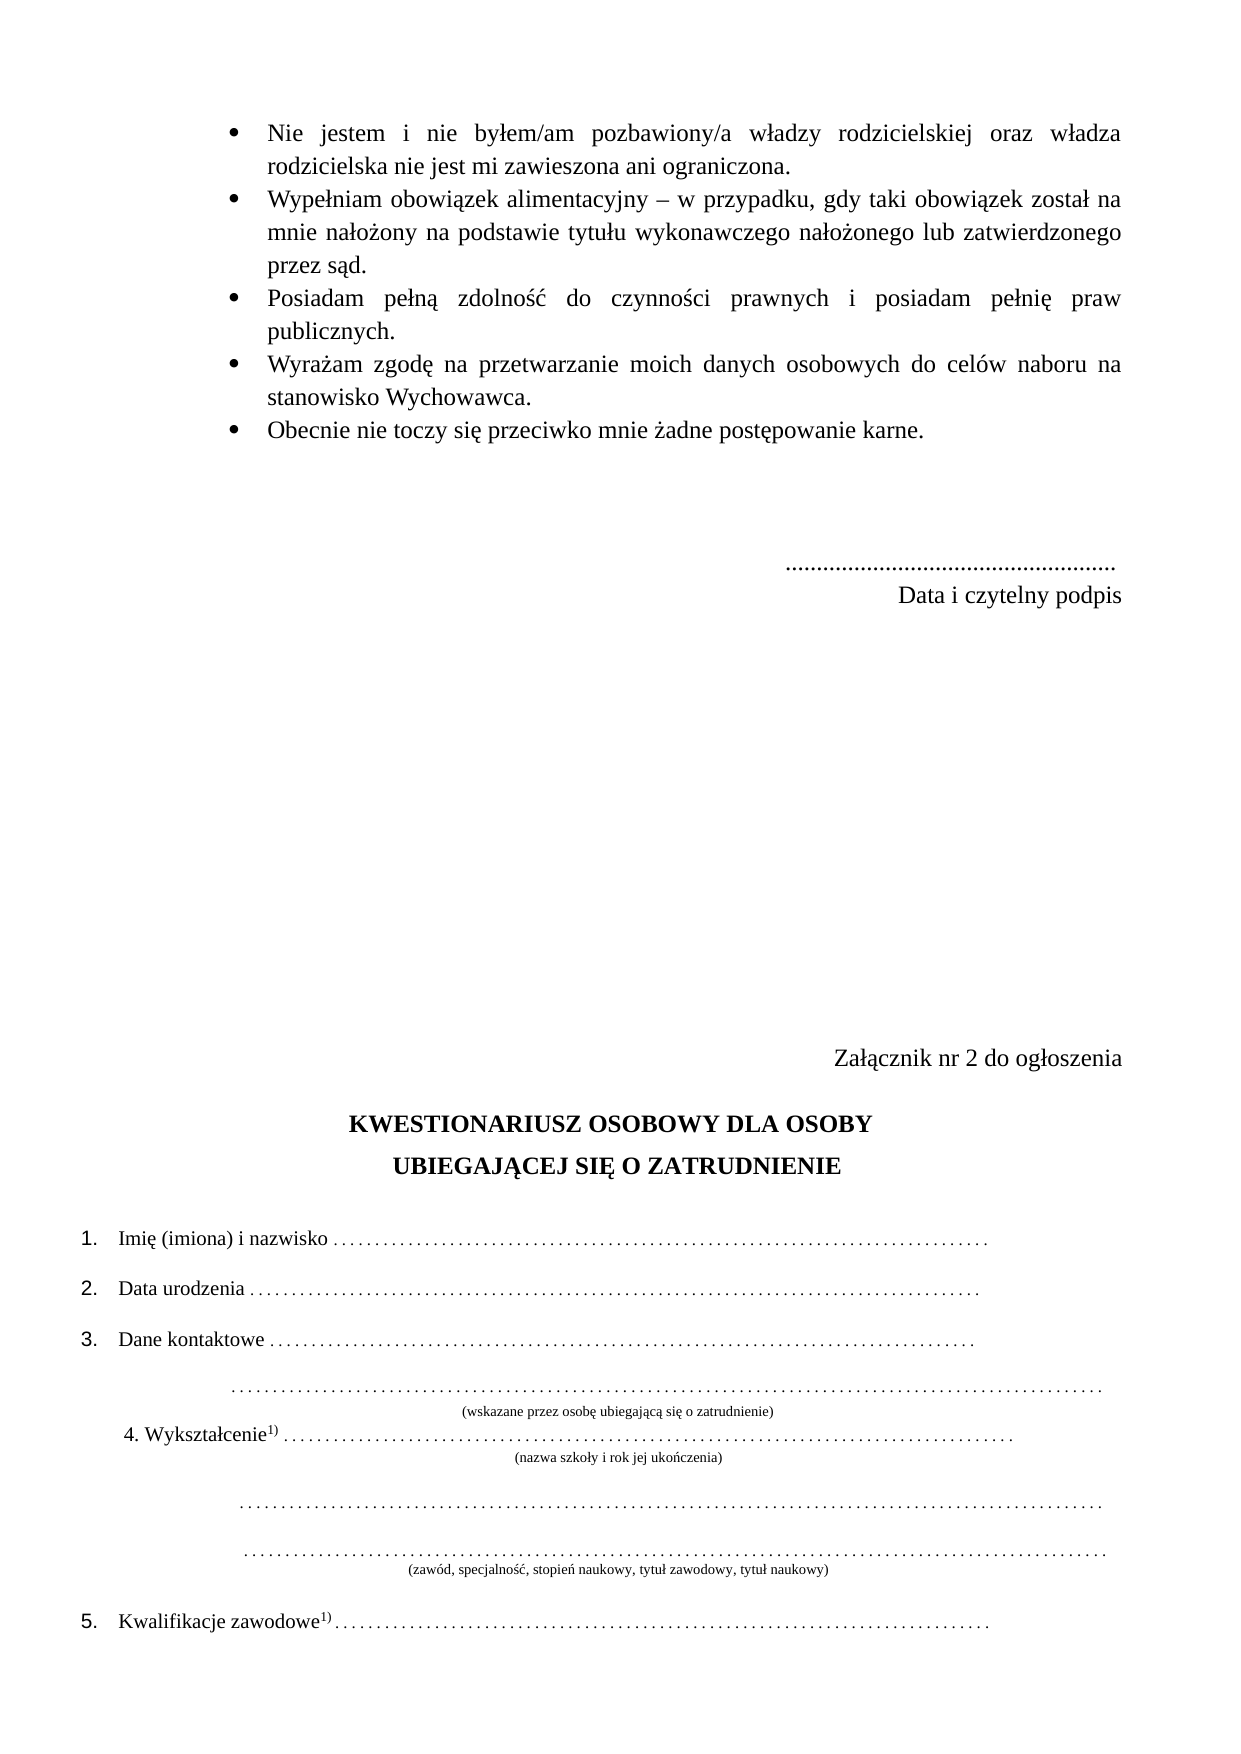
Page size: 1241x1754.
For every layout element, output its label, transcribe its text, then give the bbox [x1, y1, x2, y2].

text ..................................................... [231, 547, 1122, 576]
list Wyrażam zgodę na przetwarzanie moich danych osobowych do celów naboru na stanowisko Wychowawca. [229, 349, 1122, 411]
text (wskazane przez osobę ubiegającą się o zatrudnienie) [118, 1396, 1122, 1421]
text 4. Wykształcenie1) . . . . . . . . . . . . . . . . . . . . . . . . . . . . . . . . . . . . . . . . . . . . . . . . . . . . . . . . . . . . . . . . . . . . . . . . . . . . . . . . . . . . . . . . [118, 1421, 1122, 1446]
text . . . . . . . . . . . . . . . . . . . . . . . . . . . . . . . . . . . . . . . . . . . . . . . . . . . . . . . . . . . . . . . . . . . . . . . . . . . . . . . . . . . . . . . . . . . . . . . . . . . . . . . . [118, 1541, 1122, 1560]
list Posiadam pełną zdolność do czynności prawnych i posiadam pełnię praw publicznych. [229, 283, 1122, 345]
text (zawód, specjalność, stopień naukowy, tytuł zawodowy, tytuł naukowy) [118, 1560, 1122, 1577]
text Załącznik nr 2 do ogłoszenia [231, 1043, 1122, 1071]
list Obecnie nie toczy się przeciwko mnie żadne postępowanie karne. [229, 415, 1122, 444]
list Dane kontaktowe . . . . . . . . . . . . . . . . . . . . . . . . . . . . . . . . . . . . . . . . . . . . . . . . . . . . . . . . . . . . . . . . . . . . . . . . . . . . . . . . . . . . . [81, 1326, 1122, 1351]
list Kwalifikacje zawodowe1) . . . . . . . . . . . . . . . . . . . . . . . . . . . . . . . . . . . . . . . . . . . . . . . . . . . . . . . . . . . . . . . . . . . . . . . . . . . . . . . [81, 1609, 1122, 1633]
text (nazwa szkoły i rok jej ukończenia) [118, 1449, 1122, 1466]
list Wypełniam obowiązek alimentacyjny – w przypadku, gdy taki obowiązek został na mnie nałożony na podstawie tytułu wykonawczego nałożonego lub zatwierdzonego przez sąd. [229, 184, 1122, 279]
list Imię (imiona) i nazwisko . . . . . . . . . . . . . . . . . . . . . . . . . . . . . . . . . . . . . . . . . . . . . . . . . . . . . . . . . . . . . . . . . . . . . . . . . . . . . . . [81, 1226, 1122, 1250]
text . . . . . . . . . . . . . . . . . . . . . . . . . . . . . . . . . . . . . . . . . . . . . . . . . . . . . . . . . . . . . . . . . . . . . . . . . . . . . . . . . . . . . . . . . . . . . . . . . . . . . . . . [118, 1489, 1122, 1513]
text Data i czytelny podpis [231, 580, 1122, 609]
text . . . . . . . . . . . . . . . . . . . . . . . . . . . . . . . . . . . . . . . . . . . . . . . . . . . . . . . . . . . . . . . . . . . . . . . . . . . . . . . . . . . . . . . . . . . . . . . . . . . . . . . . . [118, 1377, 1122, 1396]
list Data urodzenia . . . . . . . . . . . . . . . . . . . . . . . . . . . . . . . . . . . . . . . . . . . . . . . . . . . . . . . . . . . . . . . . . . . . . . . . . . . . . . . . . . . . . . . . [81, 1276, 1122, 1300]
text UBIEGAJĄCEJ SIĘ O ZATRUDNIENIE [118, 1151, 1122, 1179]
list Nie jestem i nie byłem/am pozbawiony/a władzy rodzicielskiej oraz władza rodzicielska nie jest mi zawieszona ani ograniczona. [229, 118, 1122, 180]
text KWESTIONARIUSZ OSOBOWY DLA OSOBY [118, 1109, 1122, 1137]
